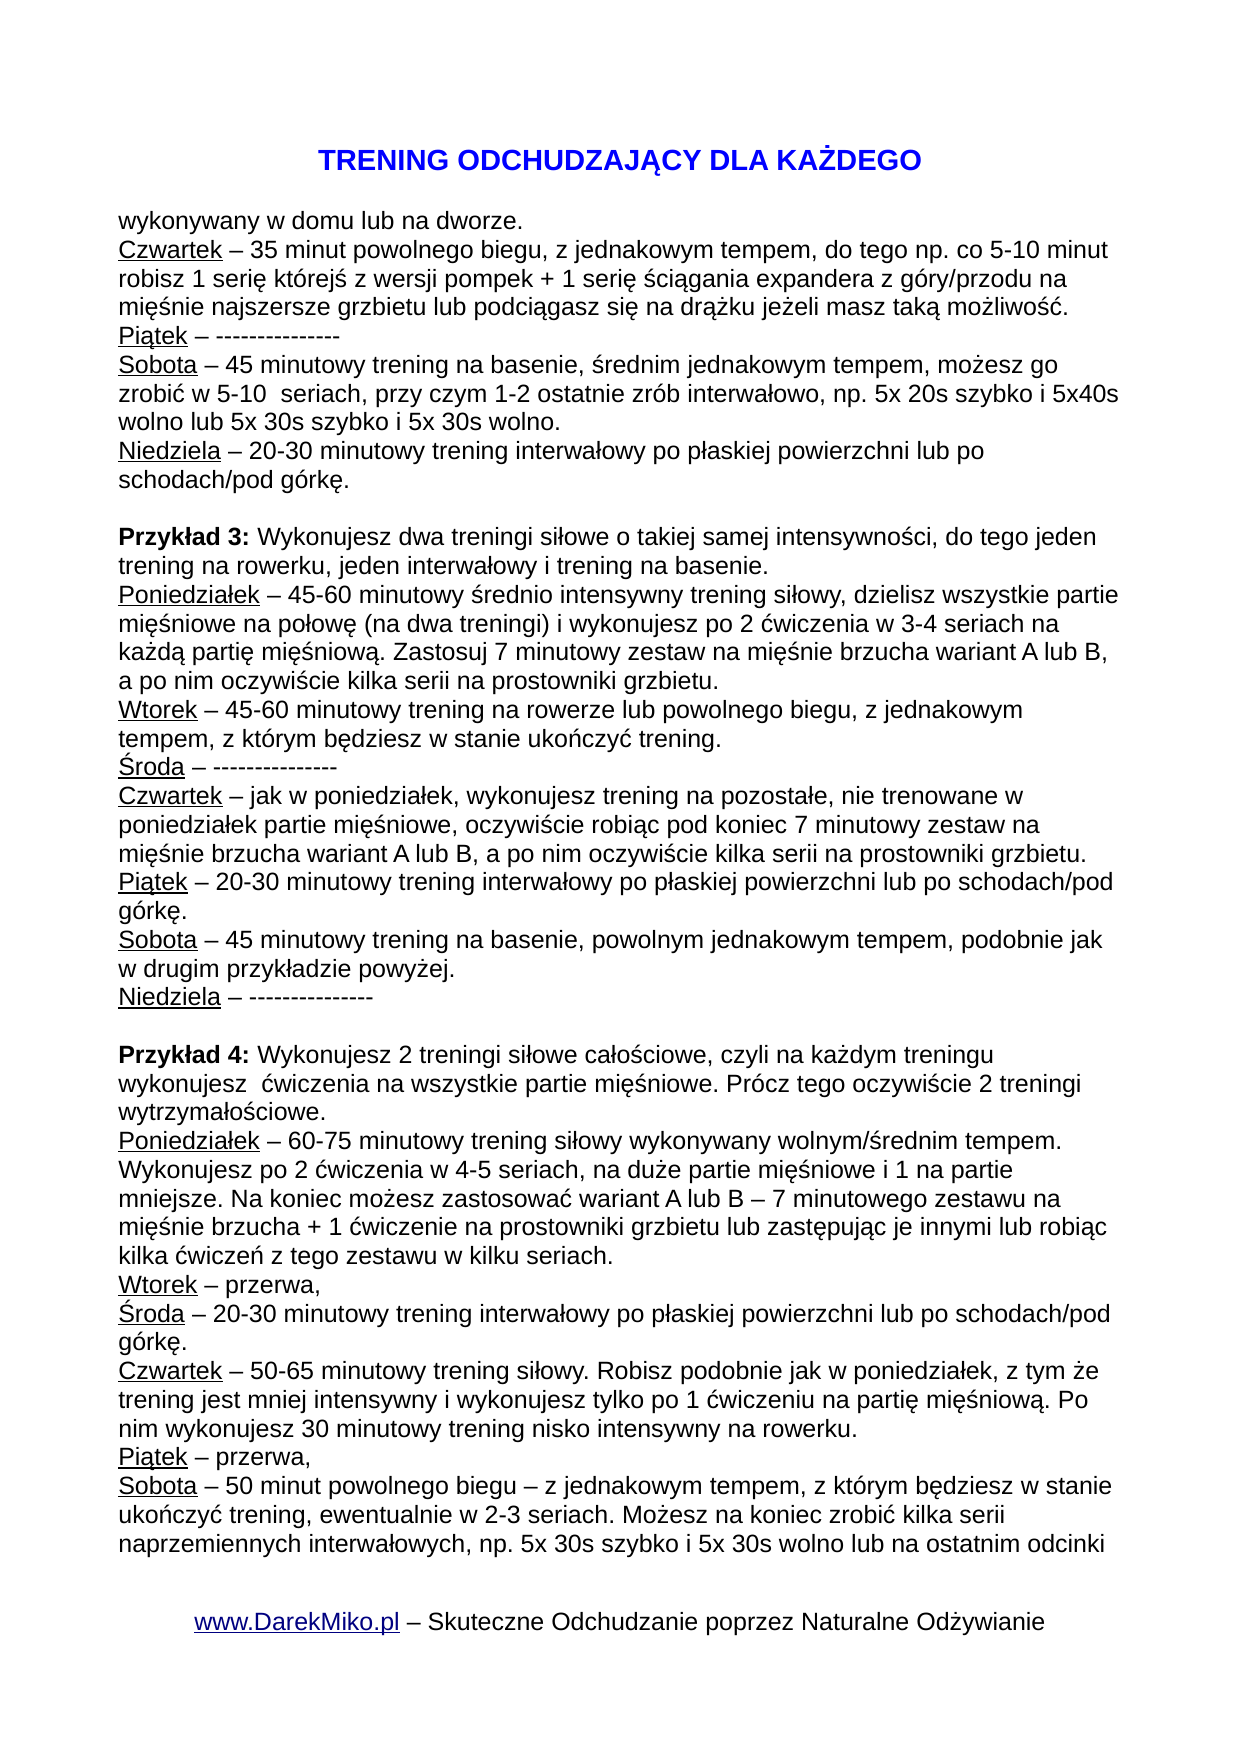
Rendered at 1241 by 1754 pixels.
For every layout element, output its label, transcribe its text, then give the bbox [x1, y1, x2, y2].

text Wtorek – przerwa, [118, 1270, 1122, 1299]
text Środa – 20-30 minutowy trening interwałowy po płaskiej powierzchni lub po schodach/pod górkę. [118, 1299, 1122, 1356]
text Przykład 4: Wykonujesz 2 treningi siłowe całościowe, czyli na każdym treningu wykonujesz ćwiczenia na wszystkie partie mięśniowe. Prócz tego oczywiście 2 treningi wytrzymałościowe. [118, 1040, 1122, 1126]
text Poniedziałek – 45-60 minutowy średnio intensywny trening siłowy, dzielisz wszystkie partie mięśniowe na połowę (na dwa treningi) i wykonujesz po 2 ćwiczenia w 3-4 seriach na każdą partię mięśniową. Zastosuj 7 minutowy zestaw na mięśnie brzucha wariant A lub B, a po nim oczywiście kilka serii na prostowniki grzbietu. [118, 580, 1122, 695]
text Czwartek – 35 minut powolnego biegu, z jednakowym tempem, do tego np. co 5-10 minut robisz 1 serię którejś z wersji pompek + 1 serię ściągania expandera z góry/przodu na mięśnie najszersze grzbietu lub podciągasz się na drążku jeżeli masz taką możliwość. [118, 235, 1122, 321]
text Sobota – 50 minut powolnego biegu – z jednakowym tempem, z którym będziesz w stanie ukończyć trening, ewentualnie w 2-3 seriach. Możesz na koniec zrobić kilka serii naprzemiennych interwałowych, np. 5x 30s szybko i 5x 30s wolno lub na ostatnim odcinki [118, 1471, 1122, 1557]
text Czwartek – jak w poniedziałek, wykonujesz trening na pozostałe, nie trenowane w poniedziałek partie mięśniowe, oczywiście robiąc pod koniec 7 minutowy zestaw na mięśnie brzucha wariant A lub B, a po nim oczywiście kilka serii na prostowniki grzbietu. [118, 781, 1122, 867]
text Sobota – 45 minutowy trening na basenie, średnim jednakowym tempem, możesz go zrobić w 5-10 seriach, przy czym 1-2 ostatnie zrób interwałowo, np. 5x 20s szybko i 5x40s wolno lub 5x 30s szybko i 5x 30s wolno. [118, 350, 1122, 436]
text Piątek – przerwa, [118, 1442, 1122, 1471]
text Sobota – 45 minutowy trening na basenie, powolnym jednakowym tempem, podobnie jak w drugim przykładzie powyżej. [118, 925, 1122, 982]
text Piątek – --------------- [118, 321, 1122, 350]
text Środa – --------------- [118, 752, 1122, 781]
text Poniedziałek – 60-75 minutowy trening siłowy wykonywany wolnym/średnim tempem. Wykonujesz po 2 ćwiczenia w 4-5 seriach, na duże partie mięśniowe i 1 na partie mniejsze. Na koniec możesz zastosować wariant A lub B – 7 minutowego zestawu na mięśnie brzucha + 1 ćwiczenie na prostowniki grzbietu lub zastępując je innymi lub robiąc kilka ćwiczeń z tego zestawu w kilku seriach. [118, 1126, 1122, 1270]
text Czwartek – 50-65 minutowy trening siłowy. Robisz podobnie jak w poniedziałek, z tym że trening jest mniej intensywny i wykonujesz tylko po 1 ćwiczeniu na partię mięśniową. Po nim wykonujesz 30 minutowy trening nisko intensywny na rowerku. [118, 1356, 1122, 1442]
text Wtorek – 45-60 minutowy trening na rowerze lub powolnego biegu, z jednakowym tempem, z którym będziesz w stanie ukończyć trening. [118, 695, 1122, 752]
text Piątek – 20-30 minutowy trening interwałowy po płaskiej powierzchni lub po schodach/pod górkę. [118, 867, 1122, 925]
text Przykład 3: Wykonujesz dwa treningi siłowe o takiej samej intensywności, do tego jeden trening na rowerku, jeden interwałowy i trening na basenie. [118, 522, 1122, 580]
text wykonywany w domu lub na dworze. [118, 206, 1122, 235]
text Niedziela – 20-30 minutowy trening interwałowy po płaskiej powierzchni lub po schodach/pod górkę. [118, 436, 1122, 494]
text Niedziela – --------------- [118, 982, 1122, 1011]
